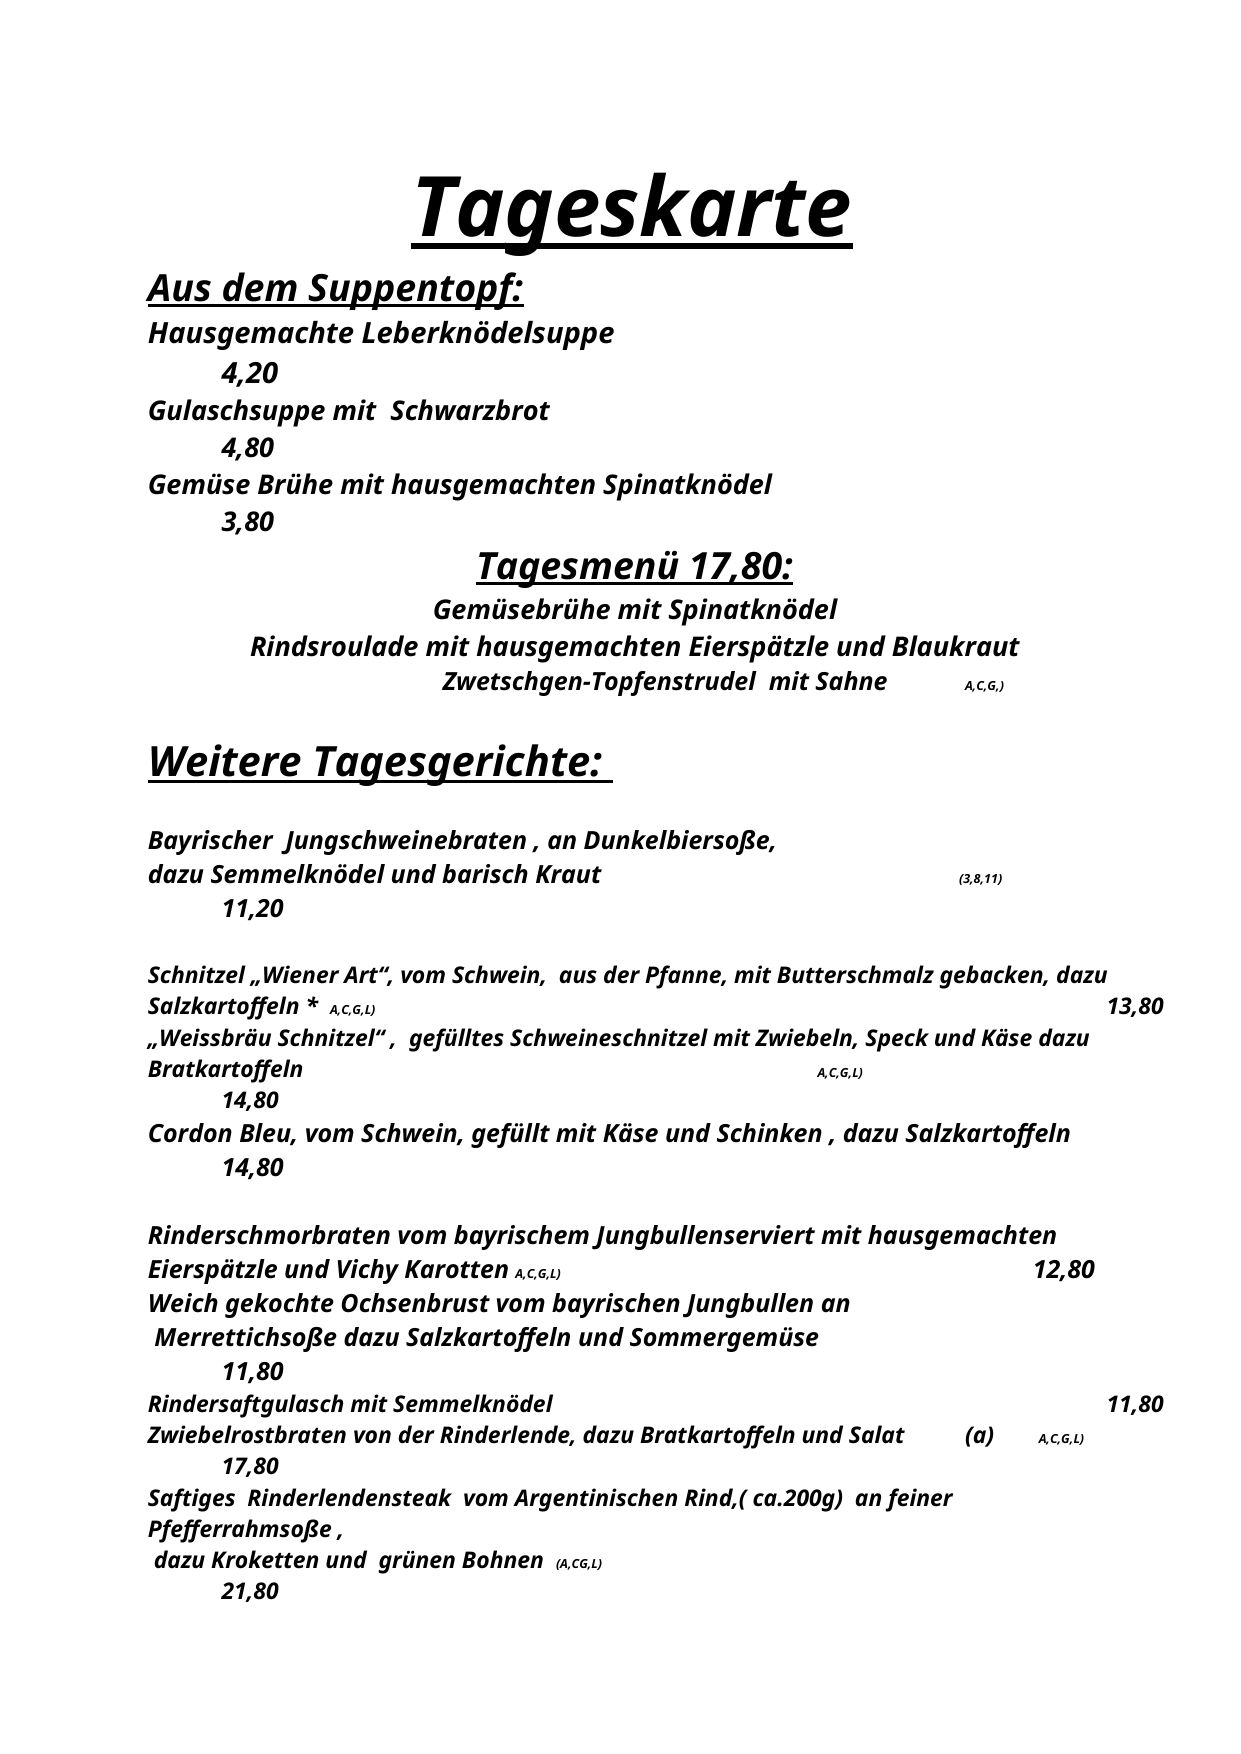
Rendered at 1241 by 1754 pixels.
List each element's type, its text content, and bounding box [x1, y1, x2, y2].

text Gemüsebrühe mit Spinatknödel [148, 590, 1125, 627]
text Gulaschsuppe mit Schwarzbrot 4,80 [148, 392, 1125, 465]
text Tagesmenü 17,80: [148, 539, 1125, 590]
subtitle Salzkartoffeln * A,C,G,L) 13,80 [148, 990, 1211, 1022]
text dazu Semmelknödel und barisch Kraut (3,8,11) 11,20 [148, 857, 1125, 925]
text Schnitzel „Wiener Art“, vom Schwein, aus der Pfanne, mit Butterschmalz gebacken, dazu [148, 959, 1125, 990]
text Weitere Tagesgerichte: [148, 732, 1125, 789]
text Hausgemachte Leberknödelsuppe 4,20 [148, 312, 1125, 392]
text Bayrischer Jungschweinebraten , an Dunkelbiersoße, [148, 823, 1125, 857]
text Eierspätzle und Vichy Karotten A,C,G,L) 12,80 [148, 1252, 1125, 1286]
text „Weissbräu Schnitzel“ , gefülltes Schweineschnitzel mit Zwiebeln, Speck und Käse dazu Bratkartoffeln A,C,G,L) 14,80 [148, 1022, 1125, 1115]
text Rinderschmorbraten vom bayrischem Jungbullenserviert mit hausgemachten [148, 1217, 1125, 1252]
text Rindsroulade mit hausgemachten Eierspätzle und Blaukraut [148, 627, 1125, 664]
text Merrettichsoße dazu Salzkartoffeln und Sommergemüse 11,80 [148, 1320, 1211, 1388]
text dazu Kroketten und grünen Bohnen (A,CG,L) 21,80 [148, 1544, 1125, 1607]
text Aus dem Suppentopf: [148, 261, 1125, 312]
text Tageskarte [148, 148, 1125, 261]
text Rindersaftgulasch mit Semmelknödel 11,80 [148, 1388, 1211, 1419]
text Zwetschgen-Topfenstrudel mit Sahne A,C,G,) [148, 664, 1125, 732]
text Weich gekochte Ochsenbrust vom bayrischen Jungbullen an [148, 1286, 1211, 1320]
text Gemüse Brühe mit hausgemachten Spinatknödel 3,80 [148, 465, 1125, 539]
text Cordon Bleu, vom Schwein, gefüllt mit Käse und Schinken , dazu Salzkartoffeln 14,80 [148, 1115, 1125, 1183]
text Saftiges Rinderlendensteak vom Argentinischen Rind,( ca.200g) an feiner Pfefferrahmsoße , [148, 1482, 1125, 1544]
text Zwiebelrostbraten von der Rinderlende, dazu Bratkartoffeln und Salat (a) A,C,G,L) 17,80 [148, 1419, 1125, 1482]
